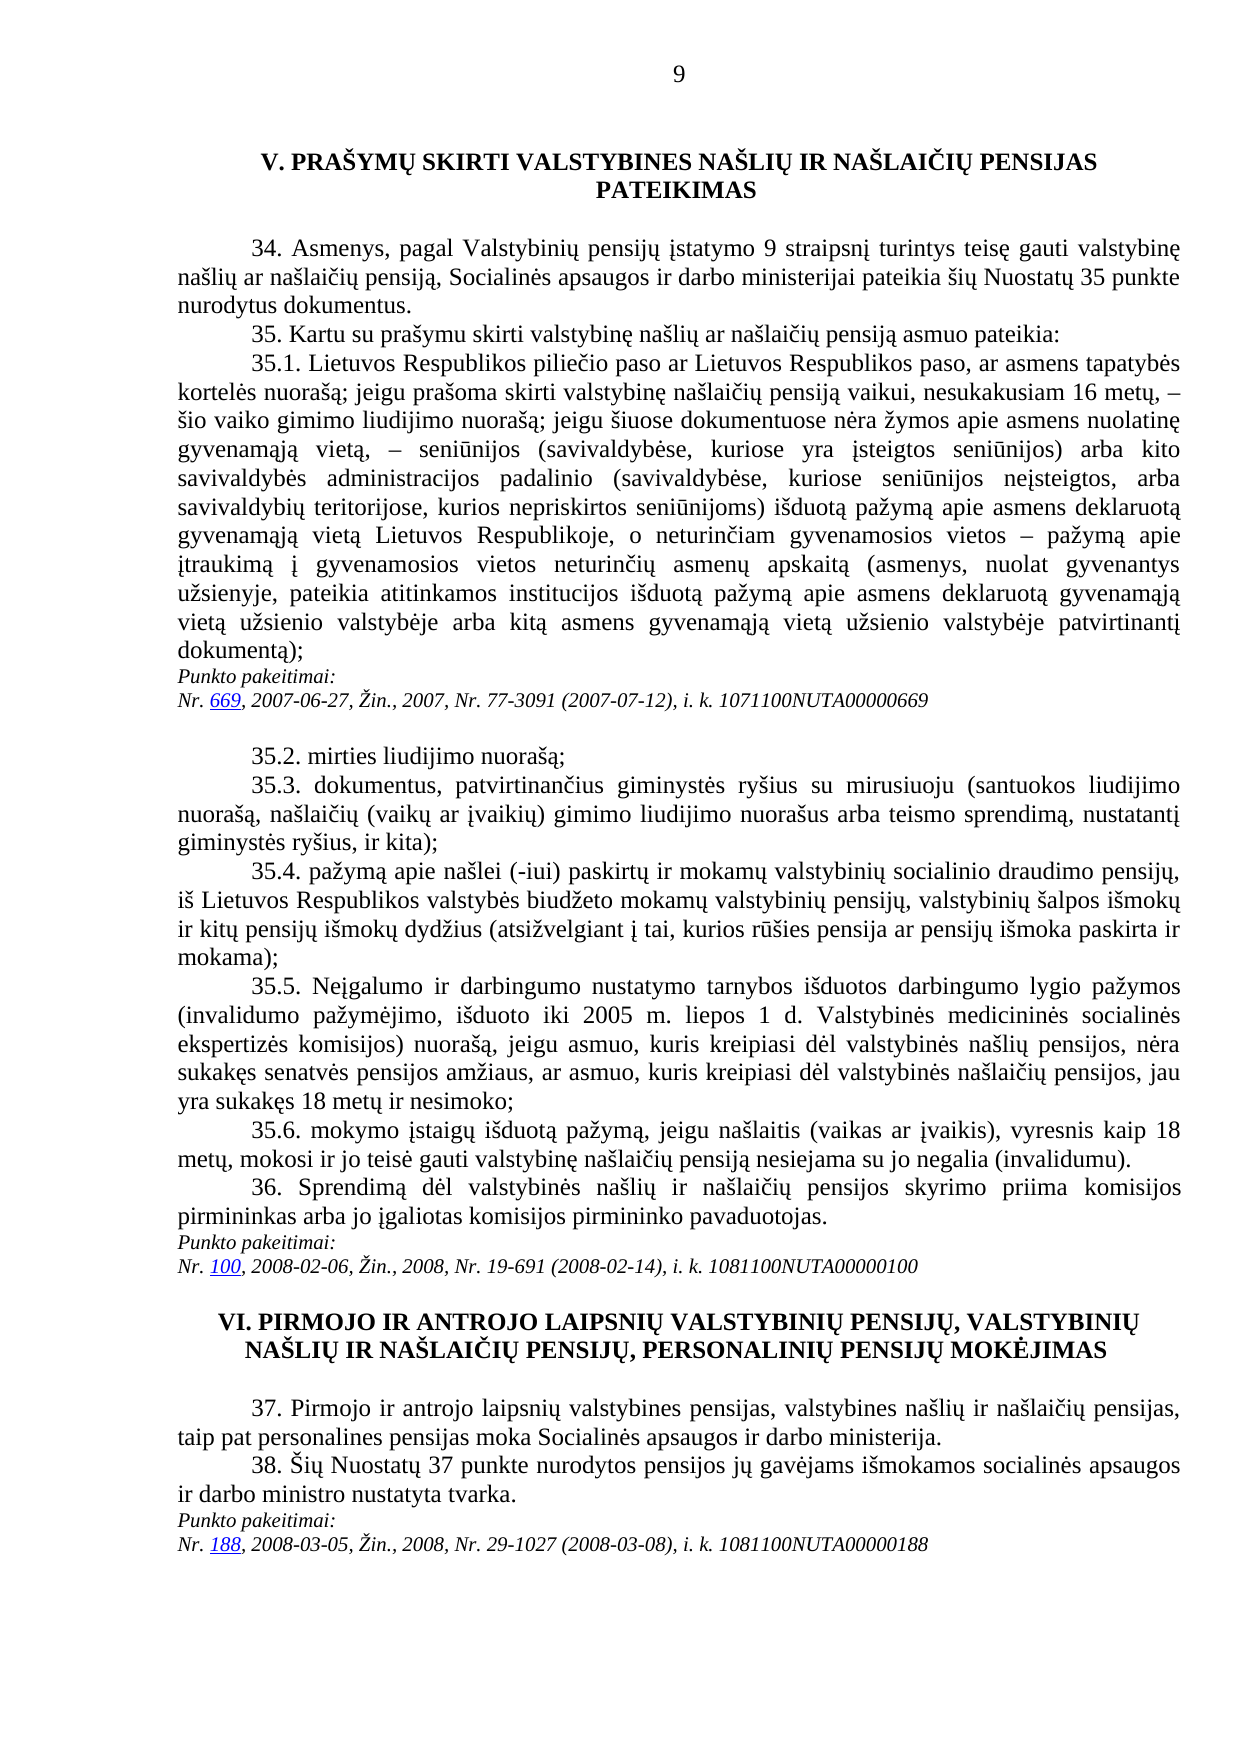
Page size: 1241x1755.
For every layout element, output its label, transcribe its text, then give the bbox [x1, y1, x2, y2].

text Nr. 100, 2008-02-06, Žin., 2008, Nr. 19-691 (2008-02-14), i. k. 1081100NUTA00000100 [177, 1254, 1181, 1278]
text Punkto pakeitimai: [177, 1508, 1181, 1532]
text 35.4. pažymą apie našlei (-iui) paskirtų ir mokamų valstybinių socialinio draudimo pensijų, iš Lietuvos Respublikos valstybės biudžeto mokamų valstybinių pensijų, valstybinių šalpos išmokų ir kitų pensijų išmokų dydžius (atsižvelgiant į tai, kurios rūšies pensija ar pensijų išmoka paskirta ir mokama); [177, 856, 1181, 971]
text Punkto pakeitimai: [177, 1230, 1181, 1254]
text Nr. 669, 2007-06-27, Žin., 2007, Nr. 77-3091 (2007-07-12), i. k. 1071100NUTA00000669 [177, 688, 1181, 712]
text 36. Sprendimą dėl valstybinės našlių ir našlaičių pensijos skyrimo priima komisijos pirmininkas arba jo įgaliotas komisijos pirmininko pavaduotojas. [177, 1172, 1181, 1230]
text 35.3. dokumentus, patvirtinančius giminystės ryšius su mirusiuoju (santuokos liudijimo nuorašą, našlaičių (vaikų ar įvaikių) gimimo liudijimo nuorašus arba teismo sprendimą, nustatantį giminystės ryšius, ir kita); [177, 770, 1181, 856]
text 35.5. Neįgalumo ir darbingumo nustatymo tarnybos išduotos darbingumo lygio pažymos (invalidumo pažymėjimo, išduoto iki 2005 m. liepos 1 d. Valstybinės medicininės socialinės ekspertizės komisijos) nuorašą, jeigu asmuo, kuris kreipiasi dėl valstybinės našlių pensijos, nėra sukakęs senatvės pensijos amžiaus, ar asmuo, kuris kreipiasi dėl valstybinės našlaičių pensijos, jau yra sukakęs 18 metų ir nesimoko; [177, 971, 1181, 1115]
text 35. Kartu su prašymu skirti valstybinę našlių ar našlaičių pensiją asmuo pateikia: [177, 319, 1181, 348]
text 34. Asmenys, pagal Valstybinių pensijų įstatymo 9 straipsnį turintys teisę gauti valstybinę našlių ar našlaičių pensiją, Socialinės apsaugos ir darbo ministerijai pateikia šių Nuostatų 35 punkte nurodytus dokumentus. [177, 233, 1181, 319]
text 35.6. mokymo įstaigų išduotą pažymą, jeigu našlaitis (vaikas ar įvaikis), vyresnis kaip 18 metų, mokosi ir jo teisė gauti valstybinę našlaičių pensiją nesiejama su jo negalia (invalidumu). [177, 1115, 1181, 1172]
text 35.1. Lietuvos Respublikos piliečio paso ar Lietuvos Respublikos paso, ar asmens tapatybės kortelės nuorašą; jeigu prašoma skirti valstybinę našlaičių pensiją vaikui, nesukakusiam 16 metų, – šio vaiko gimimo liudijimo nuorašą; jeigu šiuose dokumentuose nėra žymos apie asmens nuolatinę gyvenamąją vietą, – seniūnijos (savivaldybėse, kuriose yra įsteigtos seniūnijos) arba kito savivaldybės administracijos padalinio (savivaldybėse, kuriose seniūnijos neįsteigtos, arba savivaldybių teritorijose, kurios nepriskirtos seniūnijoms) išduotą pažymą apie asmens deklaruotą gyvenamąją vietą Lietuvos Respublikoje, o neturinčiam gyvenamosios vietos – pažymą apie įtraukimą į gyvenamosios vietos neturinčių asmenų apskaitą (asmenys, nuolat gyvenantys užsienyje, pateikia atitinkamos institucijos išduotą pažymą apie asmens deklaruotą gyvenamąją vietą užsienio valstybėje arba kitą asmens gyvenamąją vietą užsienio valstybėje patvirtinantį dokumentą); [177, 348, 1181, 664]
text 37. Pirmojo ir antrojo laipsnių valstybines pensijas, valstybines našlių ir našlaičių pensijas, taip pat personalines pensijas moka Socialinės apsaugos ir darbo ministerija. [177, 1393, 1181, 1451]
text VI. PIRMOJO IR ANTROJO LAIPSNIŲ VALSTYBINIŲ PENSIJŲ, VALSTYBINIŲ NAŠLIŲ IR NAŠLAIČIŲ PENSIJŲ, PERSONALINIŲ PENSIJŲ MOKĖJIMAS [177, 1307, 1181, 1364]
text 35.2. mirties liudijimo nuorašą; [177, 741, 1181, 770]
text 38. Šių Nuostatų 37 punkte nurodytos pensijos jų gavėjams išmokamos socialinės apsaugos ir darbo ministro nustatyta tvarka. [177, 1451, 1181, 1508]
text V. PRAŠYMŲ SKIRTI VALSTYBINES NAŠLIŲ IR NAŠLAIČIŲ PENSIJAS PATEIKIMAS [177, 147, 1181, 204]
text Punkto pakeitimai: [177, 664, 1181, 688]
text Nr. 188, 2008-03-05, Žin., 2008, Nr. 29-1027 (2008-03-08), i. k. 1081100NUTA00000188 [177, 1532, 1181, 1556]
